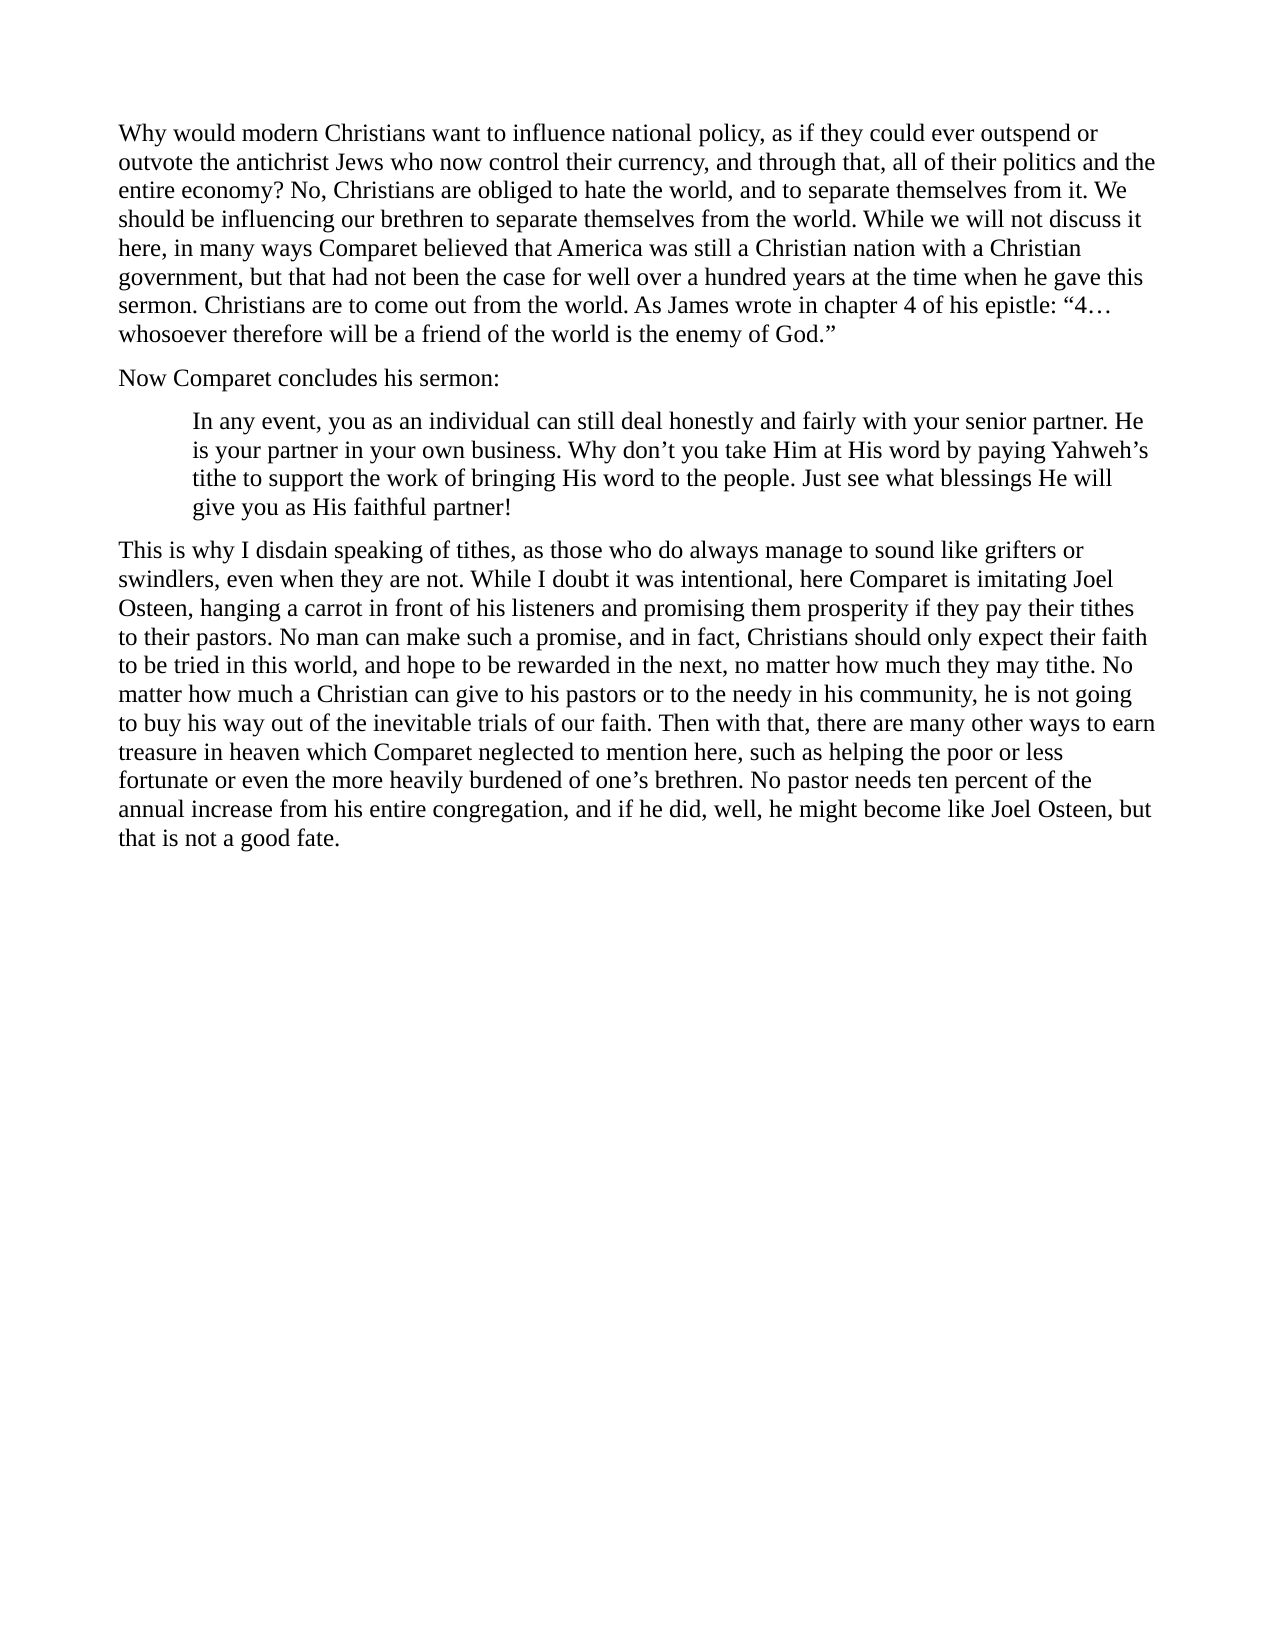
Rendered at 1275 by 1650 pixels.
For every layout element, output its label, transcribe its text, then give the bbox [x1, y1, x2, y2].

text In any event, you as an individual can still deal honestly and fairly with your senior partner. He is your partner in your own business. Why don’t you take Him at His word by paying Yahweh’s tithe to support the work of bringing His word to the people. Just see what blessings He will give you as His faithful partner! [192, 406, 1157, 521]
text This is why I disdain speaking of tithes, as those who do always manage to sound like grifters or swindlers, even when they are not. While I doubt it was intentional, here Comparet is imitating Joel Osteen, hanging a carrot in front of his listeners and promising them prosperity if they pay their tithes to their pastors. No man can make such a promise, and in fact, Christians should only expect their faith to be tried in this world, and hope to be rewarded in the next, no matter how much they may tithe. No matter how much a Christian can give to his pastors or to the needy in his community, he is not going to buy his way out of the inevitable trials of our faith. Then with that, there are many other ways to earn treasure in heaven which Comparet neglected to mention here, such as helping the poor or less fortunate or even the more heavily burdened of one’s brethren. No pastor needs ten percent of the annual increase from his entire congregation, and if he did, well, he might become like Joel Osteen, but that is not a good fate. [118, 536, 1157, 852]
text Now Comparet concludes his sermon: [118, 363, 1157, 391]
text Why would modern Christians want to influence national policy, as if they could ever outspend or outvote the antichrist Jews who now control their currency, and through that, all of their politics and the entire economy? No, Christians are obliged to hate the world, and to separate themselves from it. We should be influencing our brethren to separate themselves from the world. While we will not discuss it here, in many ways Comparet believed that America was still a Christian nation with a Christian government, but that had not been the case for well over a hundred years at the time when he gave this sermon. Christians are to come out from the world. As James wrote in chapter 4 of his epistle: “4… whosoever therefore will be a friend of the world is the enemy of God.” [118, 118, 1157, 348]
